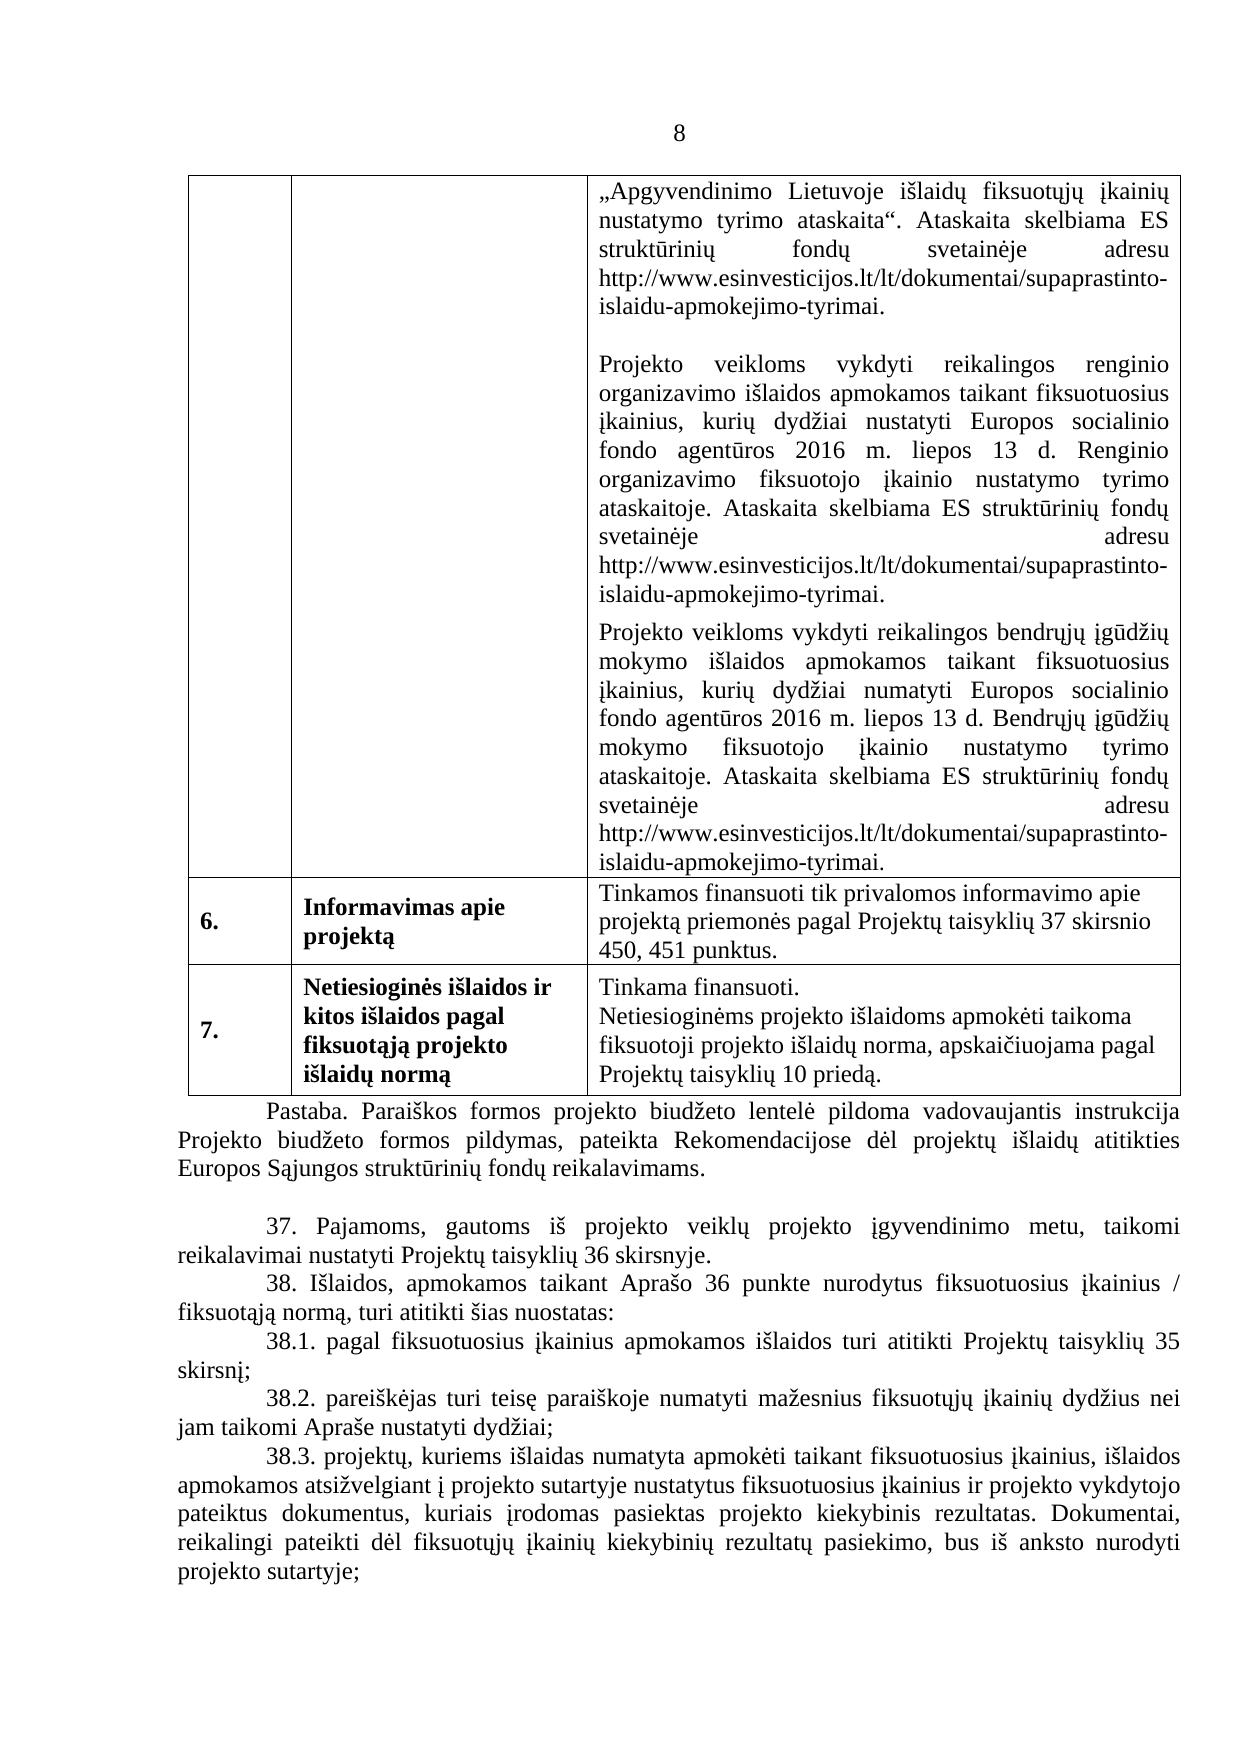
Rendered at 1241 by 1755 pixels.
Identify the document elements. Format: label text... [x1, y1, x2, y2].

text 37. Pajamoms, gautoms iš projekto veiklų projekto įgyvendinimo metu, taikomi reikalavimai nustatyti Projektų taisyklių 36 skirsnyje. [177, 1211, 1181, 1268]
text Pastaba. Paraiškos formos projekto biudžeto lentelė pildoma vadovaujantis instrukcija Projekto biudžeto formos pildymas, pateikta Rekomendacijose dėl projektų išlaidų atitikties Europos Sąjungos struktūrinių fondų reikalavimams. [177, 1096, 1181, 1182]
text 38.3. projektų, kuriems išlaidas numatyta apmokėti taikant fiksuotuosius įkainius, išlaidos apmokamos atsižvelgiant į projekto sutartyje nustatytus fiksuotuosius įkainius ir projekto vykdytojo pateiktus dokumentus, kuriais įrodomas pasiektas projekto kiekybinis rezultatas. Dokumentai, reikalingi pateikti dėl fiksuotųjų įkainių kiekybinių rezultatų pasiekimo, bus iš anksto nurodyti projekto sutartyje; [177, 1441, 1181, 1585]
table_cell „Apgyvendinimo Lietuvoje išlaidų fiksuotųjų įkainių nustatymo tyrimo ataskaita“. Ataskaita skelbiama ES struktūrinių fondų svetainėje adresu http://www.esinvesticijos.lt/lt/dokumentai/supaprastinto-islaidu-apmokejimo-tyrimai. Projekto veikloms vykdyti reikalingos renginio organizavimo išlaidos apmokamos taikant fiksuotuosius įkainius, kurių dydžiai nustatyti Europos socialinio fondo agentūros 2016 m. liepos 13 d. Renginio organizavimo fiksuotojo įkainio nustatymo tyrimo ataskaitoje. Ataskaita skelbiama ES struktūrinių fondų svetainėje adresu http://www.esinvesticijos.lt/lt/dokumentai/supaprastinto-islaidu-apmokejimo-tyrimai. Projekto veikloms vykdyti reikalingos bendrųjų įgūdžių mokymo išlaidos apmokamos taikant fiksuotuosius įkainius, kurių dydžiai numatyti Europos socialinio fondo agentūros 2016 m. liepos 13 d. Bendrųjų įgūdžių mokymo fiksuotojo įkainio nustatymo tyrimo ataskaitoje. Ataskaita skelbiama ES struktūrinių fondų svetainėje adresu http://www.esinvesticijos.lt/lt/dokumentai/supaprastinto-islaidu-apmokejimo-tyrimai. [588, 176, 1180, 877]
table_cell 6. [189, 878, 291, 964]
table_cell [292, 176, 587, 877]
table_cell Tinkamos finansuoti tik privalomos informavimo apie projektą priemonės pagal Projektų taisyklių 37 skirsnio 450, 451 punktus. [588, 878, 1180, 964]
text 38.2. pareiškėjas turi teisę paraiškoje numatyti mažesnius fiksuotųjų įkainių dydžius nei jam taikomi Apraše nustatyti dydžiai; [177, 1383, 1181, 1441]
table_cell 7. [189, 965, 291, 1095]
text 38. Išlaidos, apmokamos taikant Aprašo 36 punkte nurodytus fiksuotuosius įkainius / fiksuotąją normą, turi atitikti šias nuostatas: [177, 1268, 1181, 1326]
table_cell Tinkama finansuoti. Netiesioginėms projekto išlaidoms apmokėti taikoma fiksuotoji projekto išlaidų norma, apskaičiuojama pagal Projektų taisyklių 10 priedą. [588, 965, 1180, 1095]
table_cell Netiesioginės išlaidos ir kitos išlaidos pagal fiksuotąją projekto išlaidų normą [292, 965, 587, 1095]
text 38.1. pagal fiksuotuosius įkainius apmokamos išlaidos turi atitikti Projektų taisyklių 35 skirsnį; [177, 1326, 1181, 1383]
table_cell Informavimas apie projektą [292, 878, 587, 964]
table_cell [189, 176, 291, 877]
